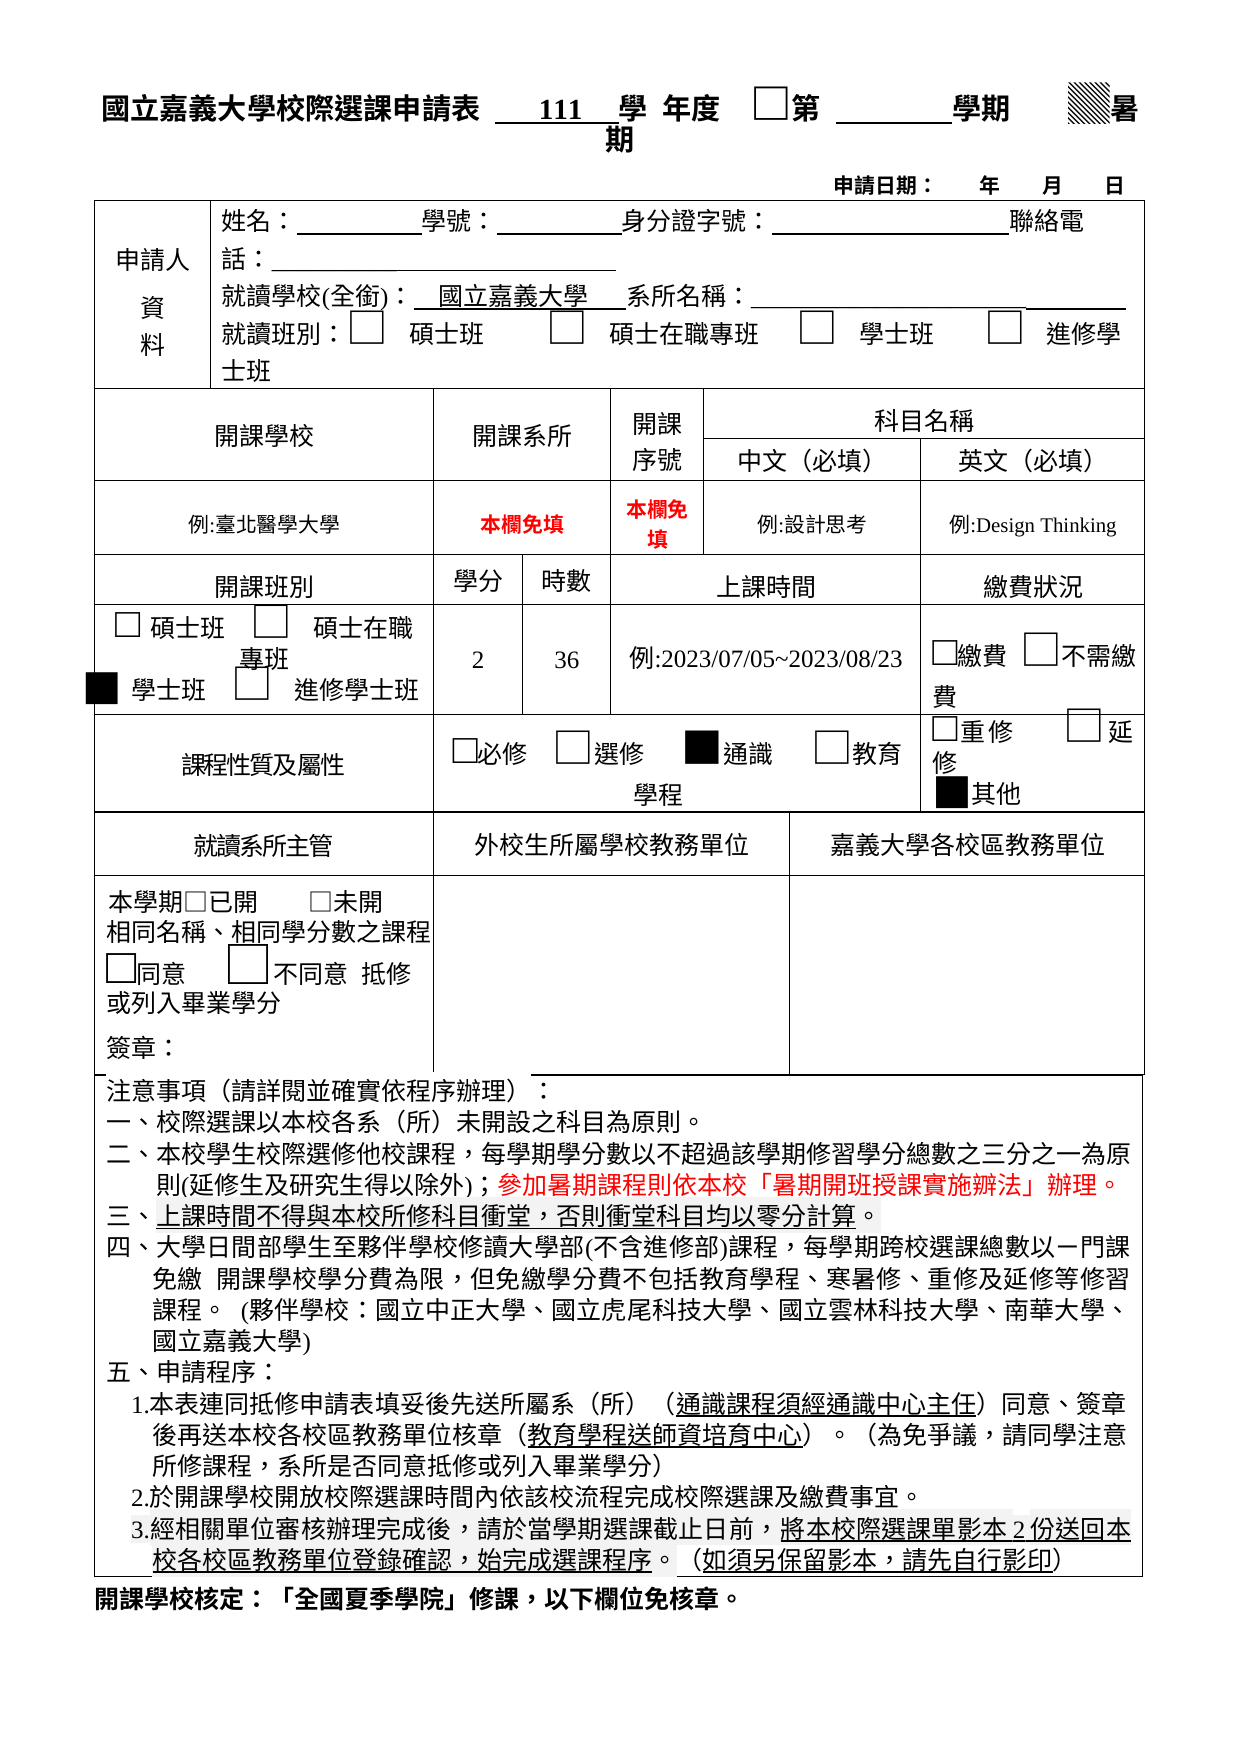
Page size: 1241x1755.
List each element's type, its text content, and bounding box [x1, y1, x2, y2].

table_cell 例:設計思考 [704, 481, 920, 554]
table_cell 課程性質及屬性 [95, 715, 433, 811]
table_cell 開課學校 [95, 389, 433, 480]
table_cell 36 [523, 605, 610, 714]
table_cell 開課班別 [95, 555, 433, 604]
text 國立嘉義大學校際選課申請表 111 學 年度 □第 學期 ▓暑期 [94, 94, 1146, 157]
table_cell [434, 876, 789, 1073]
table_cell 上課時間 [611, 555, 920, 604]
table_cell □ 碩士班 □ 碩士在職專班 ■ 學士班 □ 進修學士班 [95, 605, 433, 714]
table_cell 時數 [523, 555, 610, 604]
table_cell 英文（必填） [921, 439, 1144, 480]
table_cell 本學期□已開 □未開 相同名稱、相同學分數之課程 □同意 □不同意 抵修或列入畢業學分 簽章： [95, 876, 433, 1073]
table_cell □重修 □延修 ■其他 [921, 715, 1144, 811]
table_header 注意事項（請詳閱並確實依程序辦理）： 一、校際選課以本校各系（所）未開設之科目為原則。 二、本校學生校際選修他校課程，每學期學分數以不超過該學期修習學分總數之三分之一為原則(延修生及研究生得以除外)；參加暑期課程則依本校「暑期開班授課實施辧法」辦理。 三、上課時間不得與本校所修科目衝堂，否則衝堂科目均以零分計算。 四、大學日間部學生至夥伴學校修讀大學部(不含進修部)課程，每學期跨校選課總數以ㄧ門課免繳 開課學校學分費為限，但免繳學分費不包括教育學程、寒暑修、重修及延修等修習課程。 (夥伴學校：國立中正大學、國立虎尾科技大學、國立雲林科技大學、南華大學、國立嘉義大學) 五、申請程序： 1.本表連同抵修申請表填妥後先送所屬系（所）（通識課程須經通識中心主任）同意、簽章後再送本校各校區教務單位核章（教育學程送師資培育中心）。（為免爭議，請同學注意所修課程，系所是否同意抵修或列入畢業學分） 2.於開課學校開放校際選課時間內依該校流程完成校際選課及繳費事宜。 3.經相關單位審核辦理完成後，請於當學期選課截止日前，將本校際選課單影本2份送回本校各校區教務單位登錄確認，始完成選課程序。（如須另保留影本，請先自行影印） [95, 1076, 1142, 1576]
text 開課學校核定：「全國夏季學院」修課，以下欄位免核章。 [94, 1580, 1146, 1616]
table_cell 就讀系所主管 [95, 813, 433, 875]
table_cell 外校生所屬學校教務單位 [434, 813, 789, 875]
table_cell □必修 □選修 ■通識 □教育學程 [434, 715, 920, 811]
table_cell □繳費 □不需繳費 [921, 605, 1144, 714]
table_cell 本欄免填 [434, 481, 610, 554]
table_cell 開課系所 [434, 389, 610, 480]
table_cell 繳費狀況 [921, 555, 1144, 604]
table_cell 科目名稱 [704, 389, 1144, 438]
table_cell 例:2023/07/05~2023/08/23 [611, 605, 920, 714]
table_cell 開課序號 [611, 389, 703, 480]
text 申請日期： 年 月 日 [94, 169, 1146, 200]
table_header 申請人 資 料 [95, 201, 210, 388]
table_header 姓名： 學號： 身分證字號： 聯絡電話：__________ 就讀學校(全銜)： 國立嘉義大學 系所名稱：______________________ 就讀班別：□ 碩士班 □ 碩士在職專班 □ 學士班 □ 進修學士班 [211, 201, 1144, 388]
table_cell 例:Design Thinking [921, 481, 1144, 554]
table_cell 例:臺北醫學大學 [95, 481, 433, 554]
table_cell 2 [434, 605, 522, 714]
table_cell [790, 876, 1144, 1073]
table_cell 中文（必填） [704, 439, 920, 480]
table_cell 嘉義大學各校區教務單位 [790, 813, 1144, 875]
table_cell 本欄免填 [611, 481, 703, 554]
table_cell 學分 [434, 555, 522, 604]
